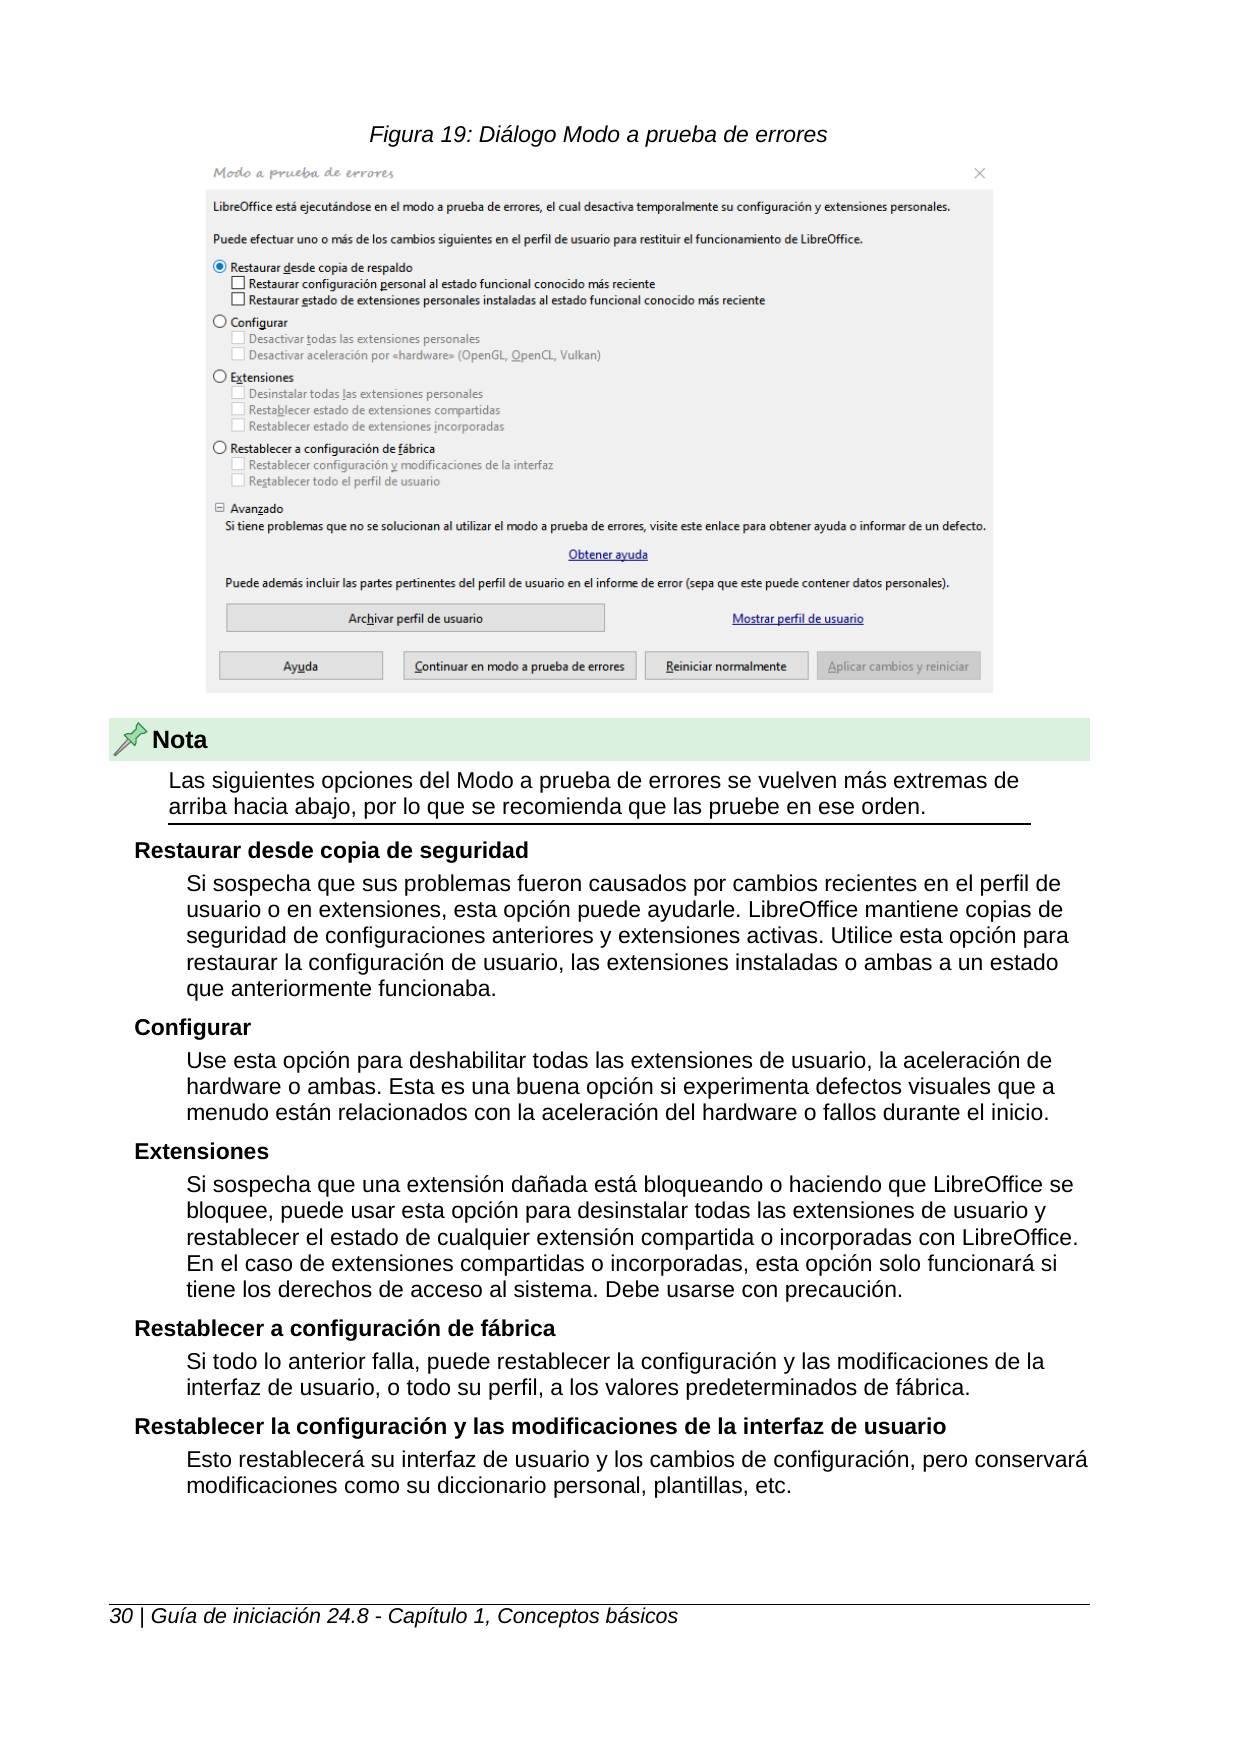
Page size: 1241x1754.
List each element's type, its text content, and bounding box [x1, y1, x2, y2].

text Restablecer a configuración de fábrica [134, 1315, 1090, 1341]
text Figura 19: Diálogo Modo a prueba de errores [206, 121, 993, 147]
text Extensiones [134, 1138, 1090, 1164]
text Si sospecha que una extensión dañada está bloqueando o haciendo que LibreOffice se bloquee, puede usar esta opción para desinstalar todas las extensiones de usuario y restablecer el estado de cualquier extensión compartida o incorporadas con LibreOffice. En el caso de extensiones compartidas o incorporadas, esta opción solo funcionará si tiene los derechos de acceso al sistema. Debe usarse con precaución. [186, 1171, 1090, 1303]
text Las siguientes opciones del Modo a prueba de errores se vuelven más extremas de arriba hacia abajo, por lo que se recomienda que las pruebe en ese orden. [168, 767, 1031, 823]
text Restaurar desde copia de seguridad [134, 837, 1090, 863]
picture [206, 159, 994, 693]
text Restablecer la configuración y las modificaciones de la interfaz de usuario [134, 1413, 1090, 1439]
text Use esta opción para deshabilitar todas las extensiones de usuario, la aceleración de hardware o ambas. Esta es una buena opción si experimenta defectos visuales que a menudo están relacionados con la aceleración del hardware o fallos durante el inicio. [186, 1047, 1090, 1126]
text Si sospecha que sus problemas fueron causados por cambios recientes en el perfil de usuario o en extensiones, esta opción puede ayudarle. LibreOffice mantiene copias de seguridad de configuraciones anteriores y extensiones activas. Utilice esta opción para restaurar la configuración de usuario, las extensiones instaladas o ambas a un estado que anteriormente funcionaba. [186, 870, 1090, 1002]
text Si todo lo anterior falla, puede restablecer la configuración y las modificaciones de la interfaz de usuario, o todo su perfil, a los valores predeterminados de fábrica. [186, 1348, 1090, 1400]
text Esto restablecerá su interfaz de usuario y los cambios de configuración, pero conservará modificaciones como su diccionario personal, plantillas, etc. [186, 1446, 1090, 1498]
subtitle Nota [109, 718, 1090, 761]
text Configurar [134, 1014, 1090, 1040]
